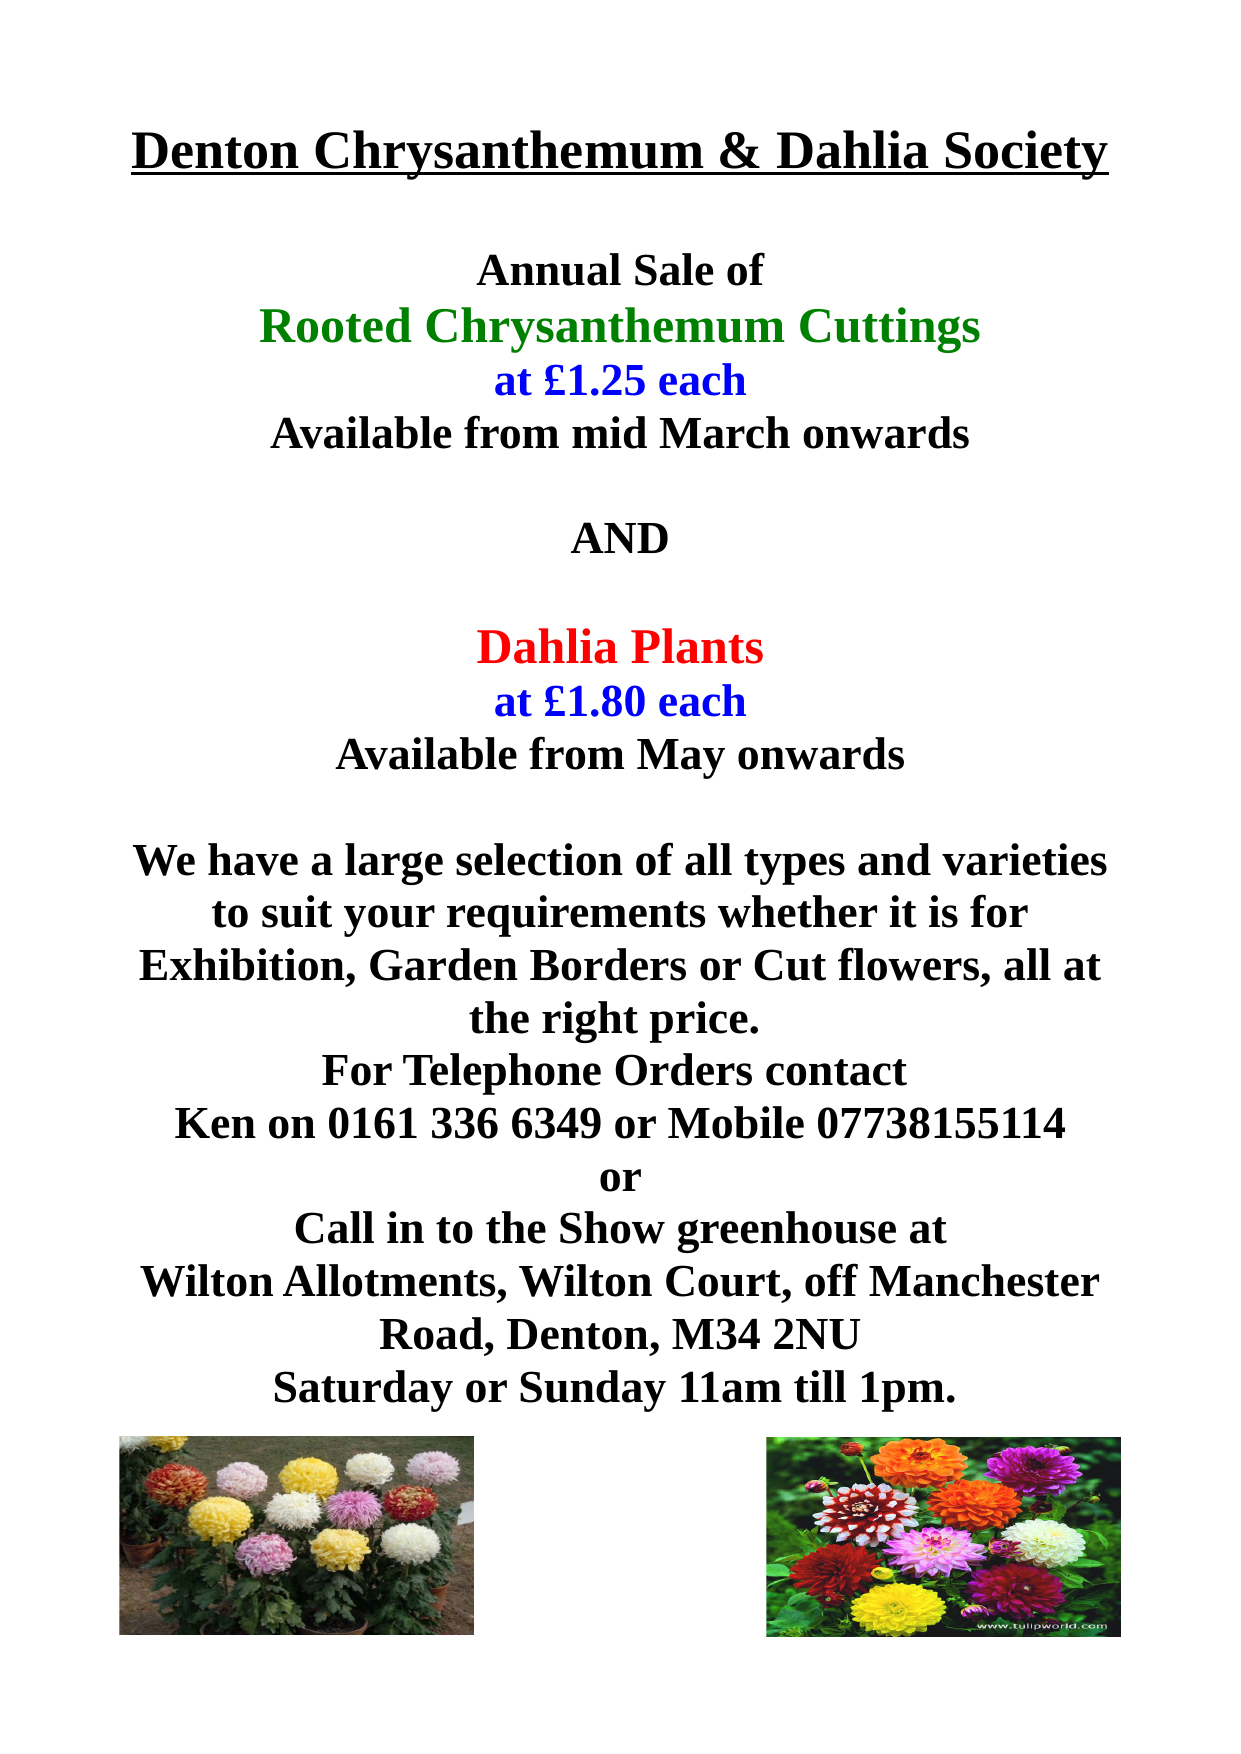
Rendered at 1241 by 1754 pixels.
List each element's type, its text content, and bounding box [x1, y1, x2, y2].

text AND [118, 511, 1122, 564]
text Denton Chrysanthemum & Dahlia Society [118, 118, 1122, 180]
text at £1.80 each [118, 674, 1122, 727]
text For Telephone Orders contact [118, 1043, 1122, 1096]
text Dahlia Plants [118, 616, 1122, 674]
text Rooted Chrysanthemum Cuttings [118, 295, 1122, 353]
text Wilton Allotments, Wilton Court, off Manchester Road, Denton, M34 2NU [118, 1254, 1122, 1359]
text Available from May onwards [118, 727, 1122, 779]
picture [119, 1436, 474, 1635]
text Annual Sale of [118, 243, 1122, 295]
text at £1.25 each [118, 353, 1122, 406]
text or [118, 1148, 1122, 1201]
text Available from mid March onwards [118, 406, 1122, 458]
picture [766, 1437, 1121, 1637]
text Ken on 0161 336 6349 or Mobile 07738155114 [118, 1096, 1122, 1148]
text Call in to the Show greenhouse at [118, 1201, 1122, 1254]
text Saturday or Sunday 11am till 1pm. [118, 1359, 1122, 1412]
text We have a large selection of all types and varieties to suit your requirements whether it is for Exhibition, Garden Borders or Cut flowers, all at the right price. [118, 832, 1122, 1043]
